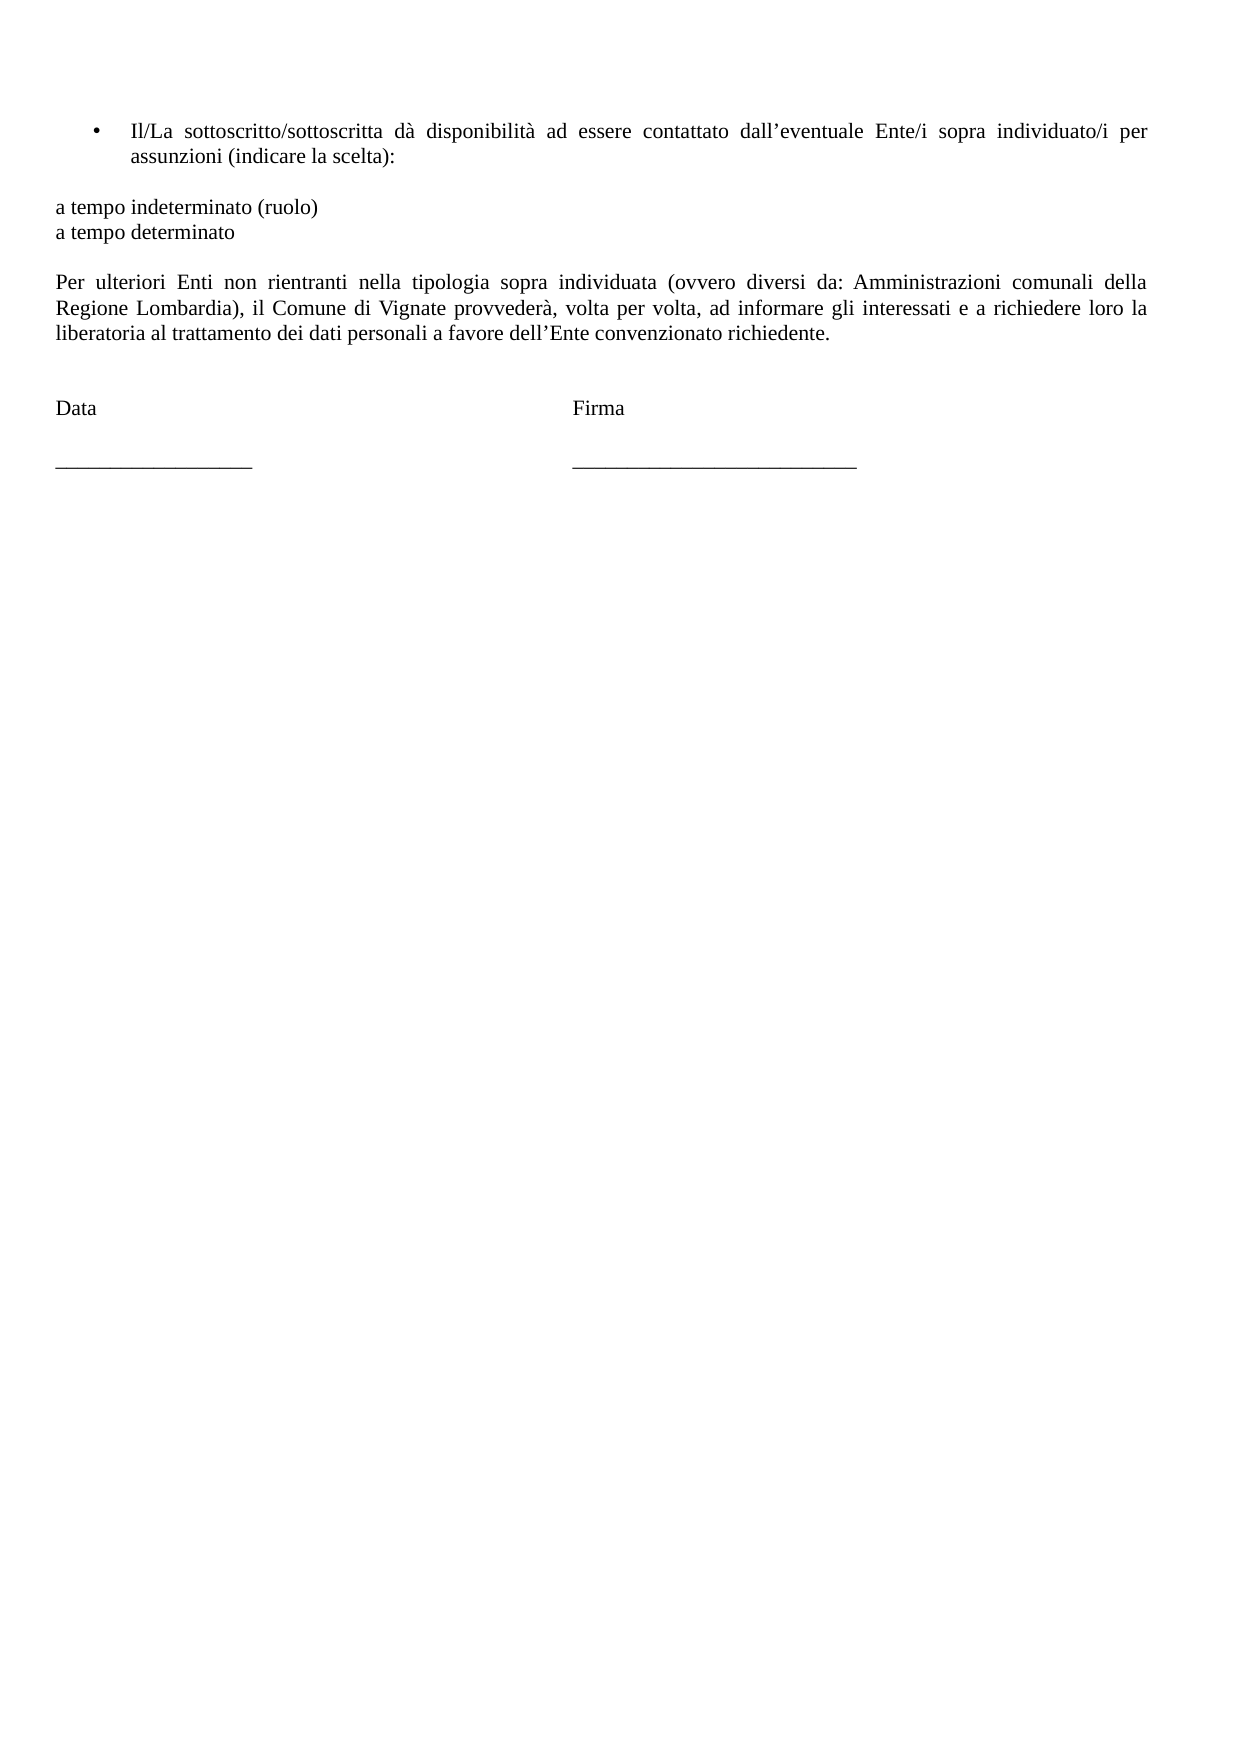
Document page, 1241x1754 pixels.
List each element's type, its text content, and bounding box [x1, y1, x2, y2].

list Il/La sottoscritto/sottoscritta dà disponibilità ad essere contattato dall’eventuale Ente/i sopra individuato/i per assunzioni (indicare la scelta): [93, 118, 1149, 168]
text __________________ __________________________ [55, 446, 1149, 471]
text Per ulteriori Enti non rientranti nella tipologia sopra individuata (ovvero diversi da: Amministrazioni comunali della Regione Lombardia), il Comune di Vignate provvederà, volta per volta, ad informare gli interessati e a richiedere loro la liberatoria al trattamento dei dati personali a favore dell’Ente convenzionato richiedente. [55, 269, 1149, 345]
text a tempo indeterminato (ruolo) [55, 194, 1149, 219]
text a tempo determinato [55, 219, 1149, 244]
text Data Firma [55, 395, 1149, 421]
